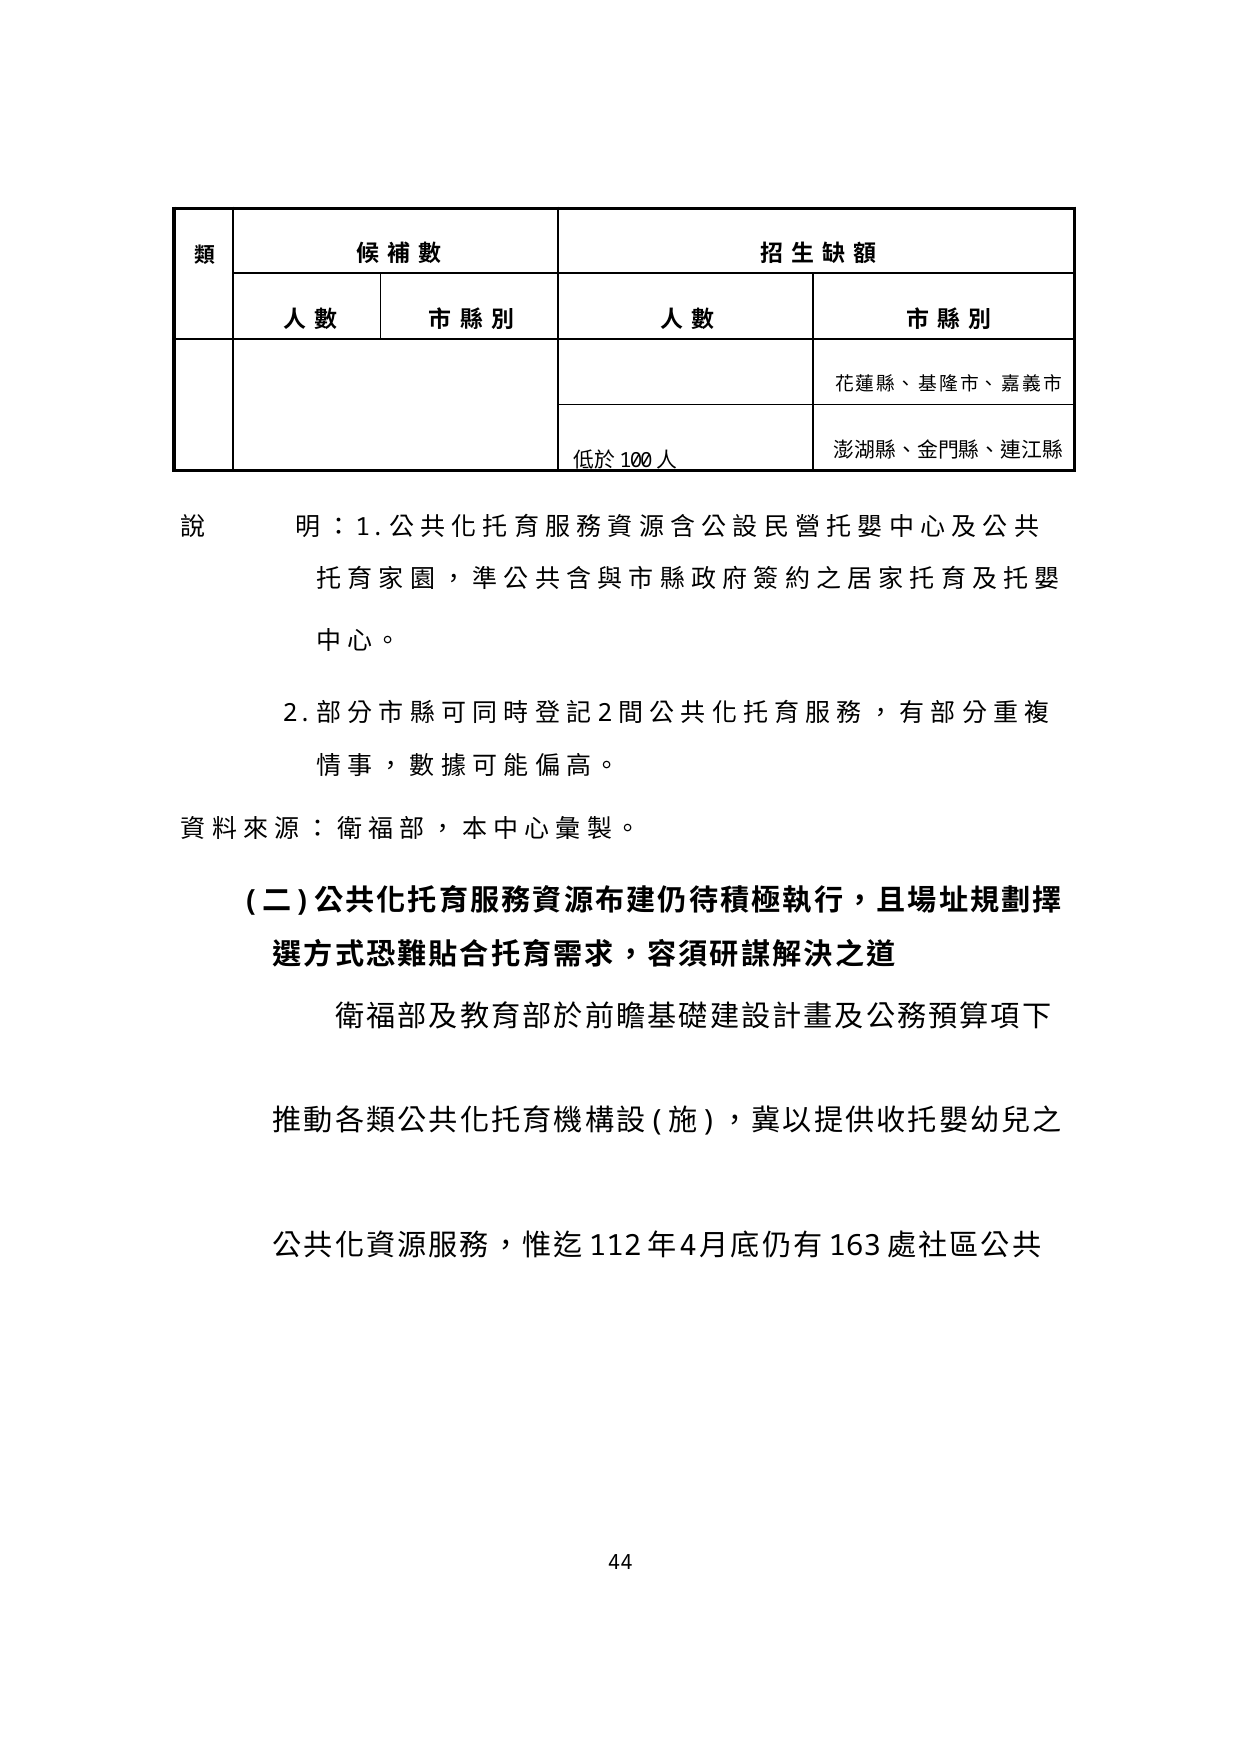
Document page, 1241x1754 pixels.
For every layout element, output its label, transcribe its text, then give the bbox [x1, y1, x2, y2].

table_header 候補數 [234, 210, 557, 272]
table_cell 人數 [559, 274, 812, 338]
text 說 明：1.公共化托育服務資源含公設民營托嬰中心及公共托育家園，準公共含與市縣政府簽約之居家托育及托嬰中心。 [163, 472, 1063, 660]
table_cell [234, 340, 557, 469]
table_cell 澎湖縣、金門縣、連江縣 [814, 405, 1073, 469]
table_cell 花蓮縣、基隆市、嘉義市 [814, 340, 1073, 403]
table_header 招生缺額 [559, 210, 1073, 272]
table_cell 市縣別 [381, 274, 557, 338]
text 衛福部及教育部於前瞻基礎建設計畫及公務預算項下推動各類公共化托育機構設(施)，冀以提供收托嬰幼兒之公共化資源服務，惟迄112年4月底仍有163處社區公共 [266, 972, 1063, 1285]
text 2.部分市縣可同時登記2間公共化托育服務，有部分重複情事，數據可能偏高。 [281, 660, 1063, 785]
table_cell 低於100人 [559, 405, 812, 469]
text 資料來源：衛福部，本中心彙製。 [163, 785, 1063, 847]
text (二)公共化托育服務資源布建仍待積極執行，且場址規劃擇選方式恐難貼合托育需求，容須研謀解決之道 [236, 847, 1063, 972]
table_header 類別 [176, 210, 232, 338]
table_cell 市縣別 [814, 274, 1073, 338]
table_cell [176, 340, 232, 469]
table_cell 人數 [234, 274, 380, 338]
table_cell [559, 340, 812, 403]
